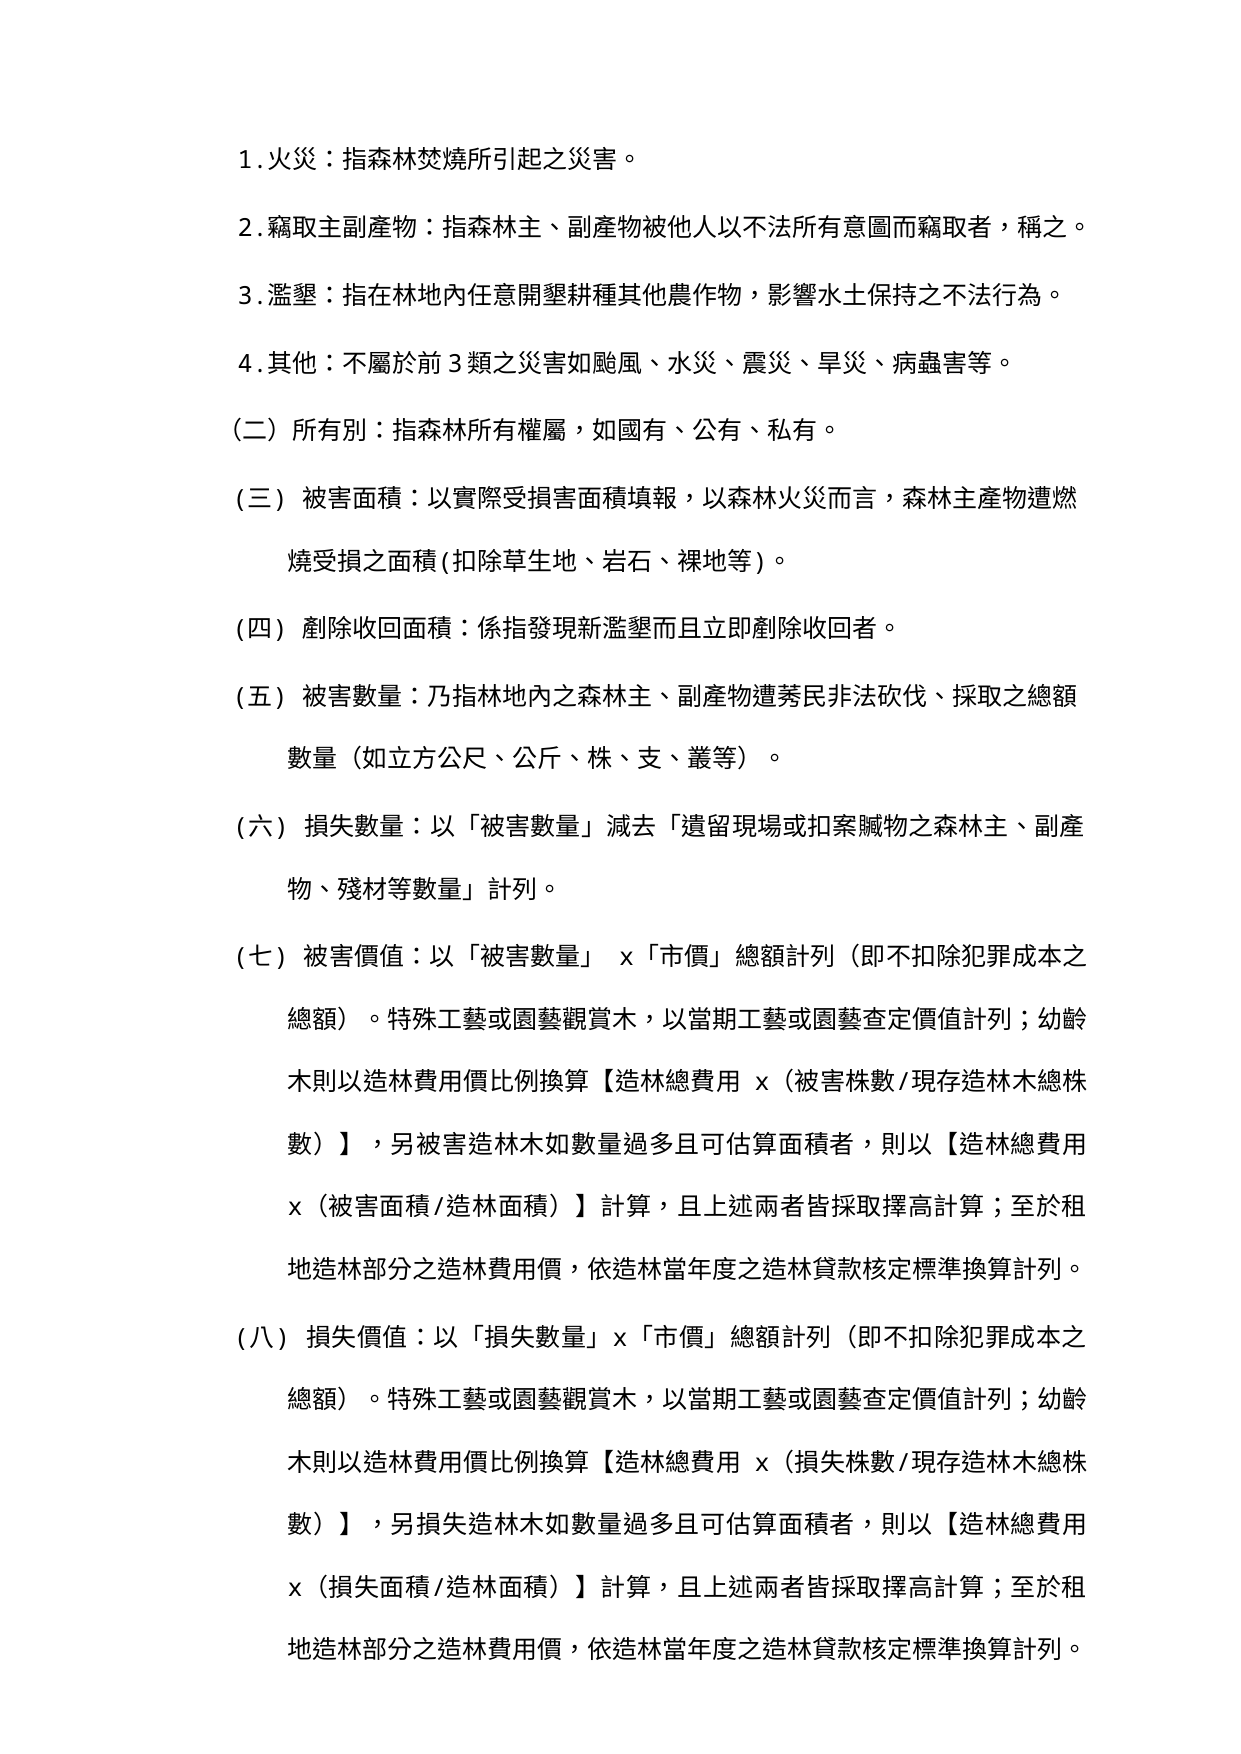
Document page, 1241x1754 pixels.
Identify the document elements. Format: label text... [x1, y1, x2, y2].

text (三) 被害面積：以實際受損害面積填報，以森林火災而言，森林主產物遭燃燒受損之面積(扣除草生地、岩石、裸地等)。 [187, 455, 1087, 580]
text （二）所有別：指森林所有權屬，如國有、公有、私有。 [187, 387, 1087, 450]
text (五) 被害數量：乃指林地內之森林主、副產物遭莠民非法砍伐、採取之總額數量（如立方公尺、公斤、株、支、叢等）。 [187, 653, 1087, 778]
text (八) 損失價值：以「損失數量」x「市價」總額計列（即不扣除犯罪成本之總額）。特殊工藝或園藝觀賞木，以當期工藝或園藝查定價值計列；幼齡木則以造林費用價比例換算【造林總費用 x（損失株數/現存造林木總株數）】，另損失造林木如數量過多且可估算面積者，則以【造林總費用 x（損失面積/造林面積）】計算，且上述兩者皆採取擇高計算；至於租地造林部分之造林費用價，依造林當年度之造林貸款核定標準換算計列。 [187, 1293, 1087, 1668]
text 1.火災：指森林焚燒所引起之災害。 [237, 116, 1087, 179]
text 3.濫墾：指在林地內任意開墾耕種其他農作物，影響水土保持之不法行為。 [237, 252, 1087, 314]
text (七) 被害價值：以「被害數量」 x「市價」總額計列（即不扣除犯罪成本之總額）。特殊工藝或園藝觀賞木，以當期工藝或園藝查定價值計列；幼齡木則以造林費用價比例換算【造林總費用 x（被害株數/現存造林木總株數）】，另被害造林木如數量過多且可估算面積者，則以【造林總費用 x（被害面積/造林面積）】計算，且上述兩者皆採取擇高計算；至於租地造林部分之造林費用價，依造林當年度之造林貸款核定標準換算計列。 [187, 913, 1087, 1288]
text (六) 損失數量：以「被害數量」減去「遺留現場或扣案贓物之森林主、副產物、殘材等數量」計列。 [187, 783, 1087, 908]
text (四) 剷除收回面積：係指發現新濫墾而且立即剷除收回者。 [187, 585, 1087, 648]
text 2.竊取主副產物：指森林主、副產物被他人以不法所有意圖而竊取者，稱之。 [237, 184, 1087, 247]
text 4.其他：不屬於前3類之災害如颱風、水災、震災、旱災、病蟲害等。 [237, 319, 1087, 382]
